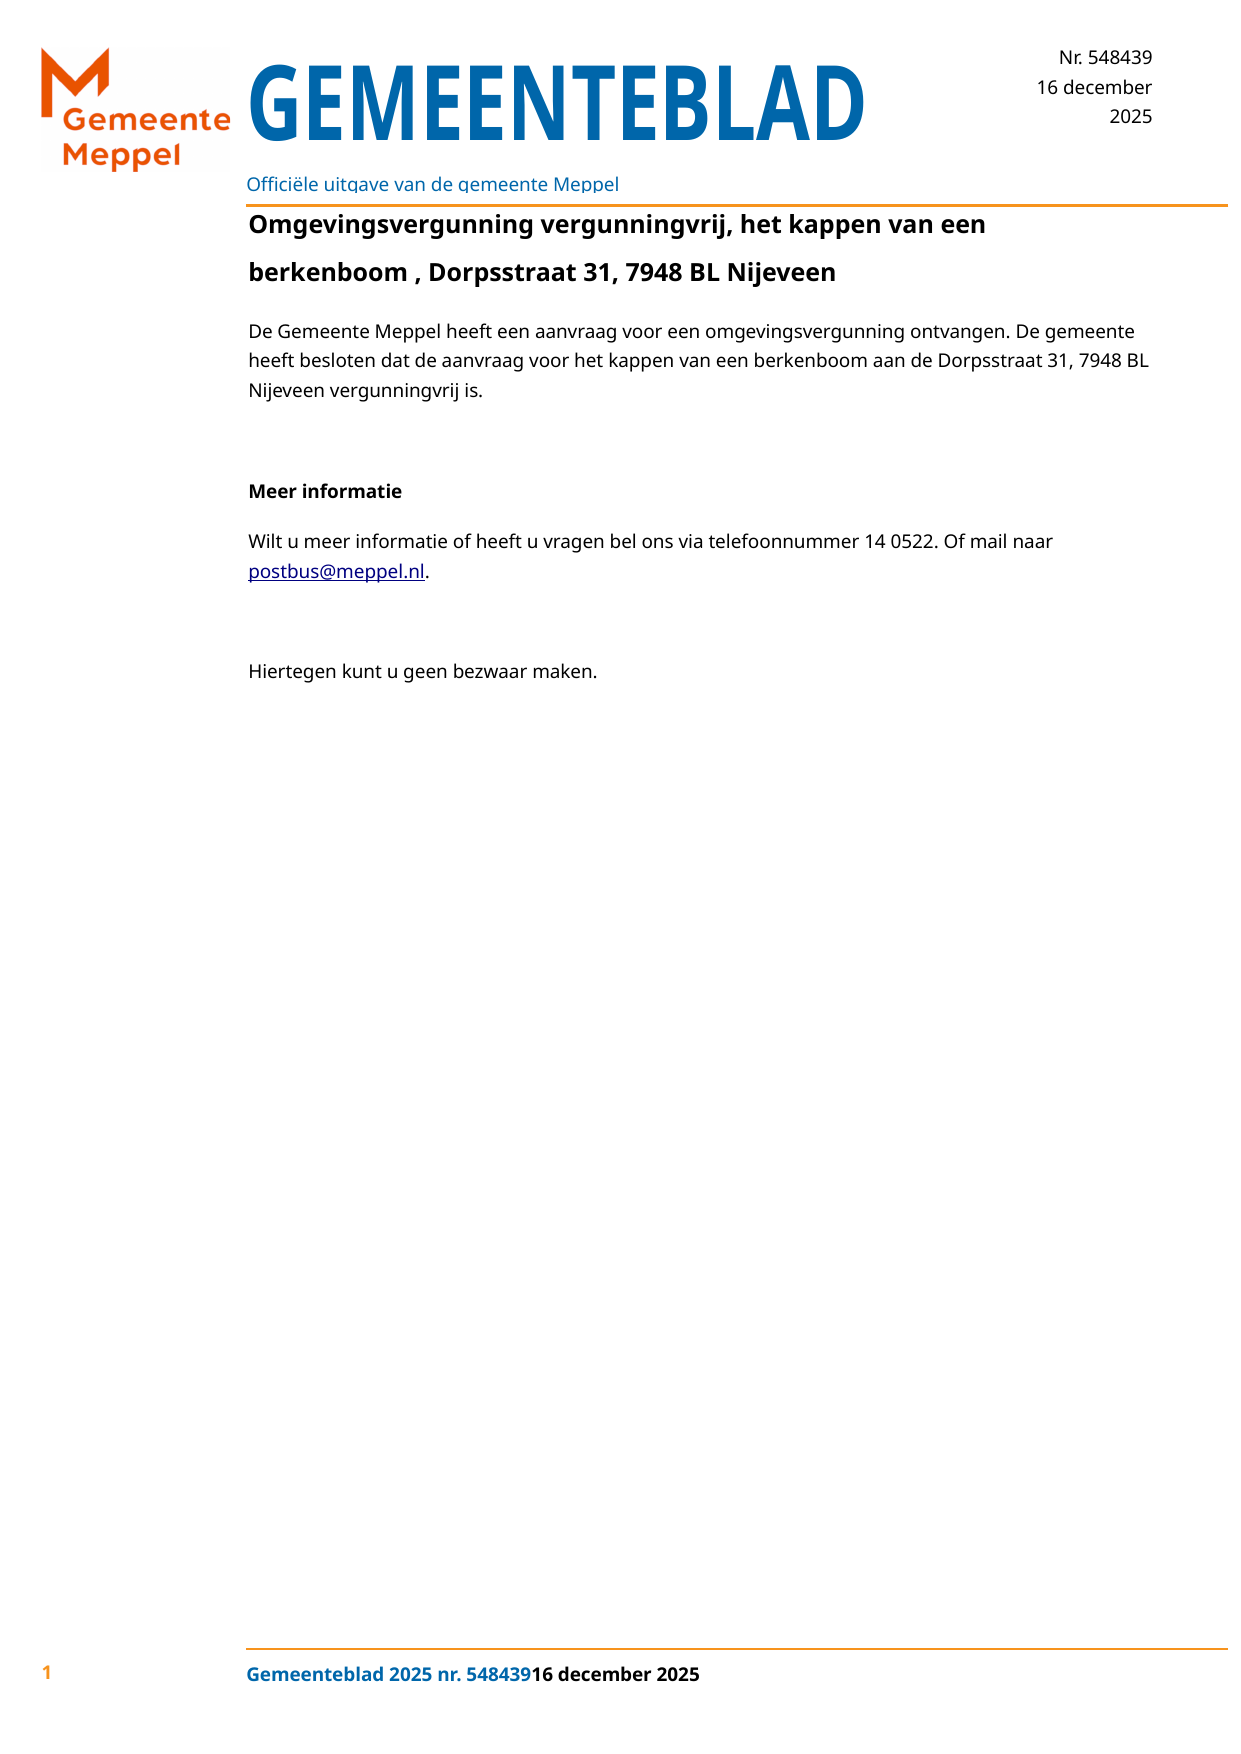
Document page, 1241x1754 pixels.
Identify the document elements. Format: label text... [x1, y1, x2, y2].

text Omgevingsvergunning vergunningvrij, het kappen van een berkenboom , Dorpsstraat 31, 7948 BL Nijeveen [248, 207, 1152, 288]
picture [41, 47, 231, 172]
text Meer informatie [248, 478, 1152, 504]
text De Gemeente Meppel heeft een aanvraag voor een omgevingsvergunning ontvangen. De gemeente heeft besloten dat de aanvraag voor het kappen van een berkenboom aan de Dorpsstraat 31, 7948 BL Nijeveen vergunningvrij is. [248, 318, 1152, 403]
text Wilt u meer informatie of heeft u vragen bel ons via telefoonnummer 14 0522. Of mail naar postbus@meppel.nl. [248, 528, 1152, 584]
text Hiertegen kunt u geen bezwaar maken. [248, 659, 1152, 684]
